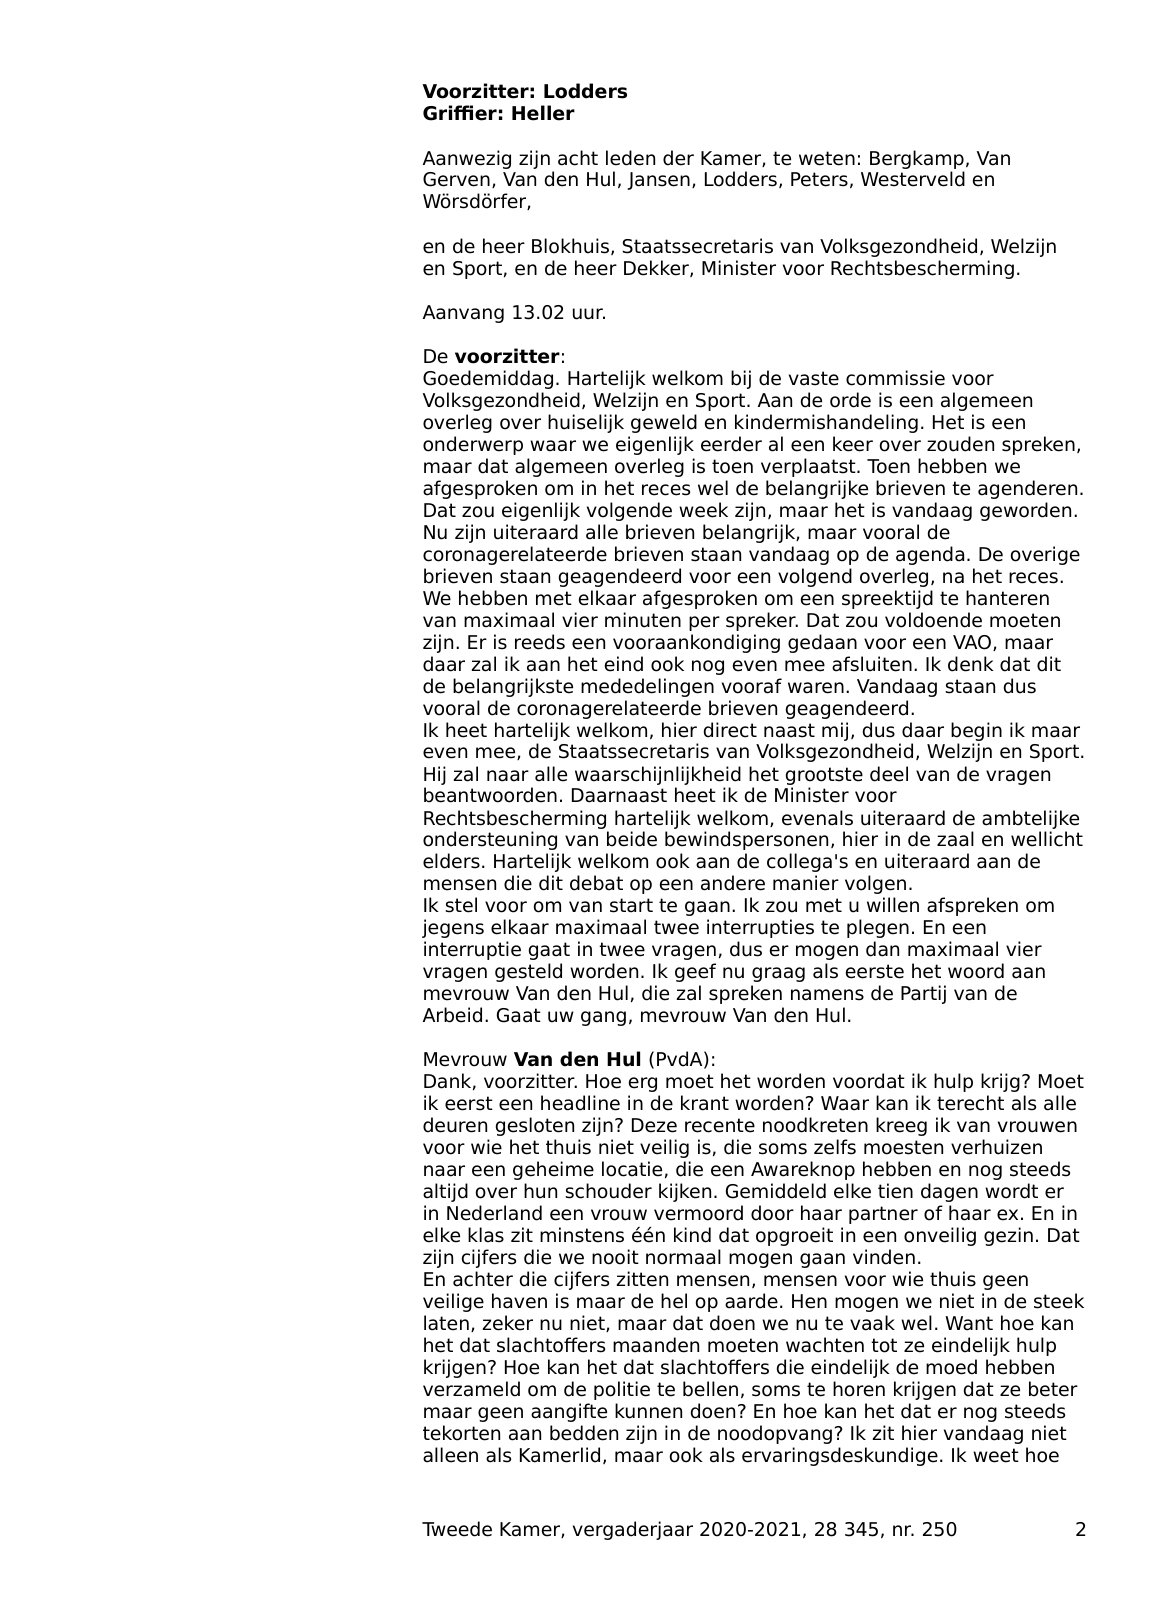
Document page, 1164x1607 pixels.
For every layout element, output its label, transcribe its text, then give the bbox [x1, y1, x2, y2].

text Ik heet hartelijk welkom, hier direct naast mij, dus daar begin ik maar even mee, de Staatssecretaris van Volksgezondheid, Welzijn en Sport. Hij zal naar alle waarschijnlijkheid het grootste deel van de vragen beantwoorden. Daarnaast heet ik de Minister voor Rechtsbescherming hartelijk welkom, evenals uiteraard de ambtelijke ondersteuning van beide bewindspersonen, hier in de zaal en wellicht elders. Hartelijk welkom ook aan de collega's en uiteraard aan de mensen die dit debat op een andere manier volgen. [422, 719, 1087, 895]
text Dank, voorzitter. Hoe erg moet het worden voordat ik hulp krijg? Moet ik eerst een headline in de krant worden? Waar kan ik terecht als alle deuren gesloten zijn? Deze recente noodkreten kreeg ik van vrouwen voor wie het thuis niet veilig is, die soms zelfs moesten verhuizen naar een geheime locatie, die een Awareknop hebben en nog steeds altijd over hun schouder kijken. Gemiddeld elke tien dagen wordt er in Nederland een vrouw vermoord door haar partner of haar ex. En in elke klas zit minstens één kind dat opgroeit in een onveilig gezin. Dat zijn cijfers die we nooit normaal mogen gaan vinden. [422, 1071, 1087, 1269]
text En achter die cijfers zitten mensen, mensen voor wie thuis geen veilige haven is maar de hel op aarde. Hen mogen we niet in de steek laten, zeker nu niet, maar dat doen we nu te vaak wel. Want hoe kan het dat slachtoffers maanden moeten wachten tot ze eindelijk hulp krijgen? Hoe kan het dat slachtoffers die eindelijk de moed hebben verzameld om de politie te bellen, soms te horen krijgen dat ze beter maar geen aangifte kunnen doen? En hoe kan het dat er nog steeds tekorten aan bedden zijn in de noodopvang? Ik zit hier vandaag niet alleen als Kamerlid, maar ook als ervaringsdeskundige. Ik weet hoe [422, 1269, 1087, 1467]
text Aanvang 13.02 uur. [422, 302, 1087, 324]
text Voorzitter: Lodders [422, 81, 1087, 103]
text Aanwezig zijn acht leden der Kamer, te weten: Bergkamp, Van Gerven, Van den Hul, Jansen, Lodders, Peters, Westerveld en Wörsdörfer, [422, 147, 1087, 213]
text Ik stel voor om van start te gaan. Ik zou met u willen afspreken om jegens elkaar maximaal twee interrupties te plegen. En een interruptie gaat in twee vragen, dus er mogen dan maximaal vier vragen gesteld worden. Ik geef nu graag als eerste het woord aan mevrouw Van den Hul, die zal spreken namens de Partij van de Arbeid. Gaat uw gang, mevrouw Van den Hul. [422, 895, 1087, 1027]
text Griffier: Heller [422, 103, 1087, 125]
text Goedemiddag. Hartelijk welkom bij de vaste commissie voor Volksgezondheid, Welzijn en Sport. Aan de orde is een algemeen overleg over huiselijk geweld en kindermishandeling. Het is een onderwerp waar we eigenlijk eerder al een keer over zouden spreken, maar dat algemeen overleg is toen verplaatst. Toen hebben we afgesproken om in het reces wel de belangrijke brieven te agenderen. Dat zou eigenlijk volgende week zijn, maar het is vandaag geworden. Nu zijn uiteraard alle brieven belangrijk, maar vooral de coronagerelateerde brieven staan vandaag op de agenda. De overige brieven staan geagendeerd voor een volgend overleg, na het reces. We hebben met elkaar afgesproken om een spreektijd te hanteren van maximaal vier minuten per spreker. Dat zou voldoende moeten zijn. Er is reeds een vooraankondiging gedaan voor een VAO, maar daar zal ik aan het eind ook nog even mee afsluiten. Ik denk dat dit de belangrijkste mededelingen vooraf waren. Vandaag staan dus vooral de coronagerelateerde brieven geagendeerd. [422, 368, 1087, 719]
text Mevrouw Van den Hul (PvdA): [422, 1049, 1087, 1071]
text De voorzitter: [422, 346, 1087, 368]
text en de heer Blokhuis, Staatssecretaris van Volksgezondheid, Welzijn en Sport, en de heer Dekker, Minister voor Rechtsbescherming. [422, 236, 1087, 279]
